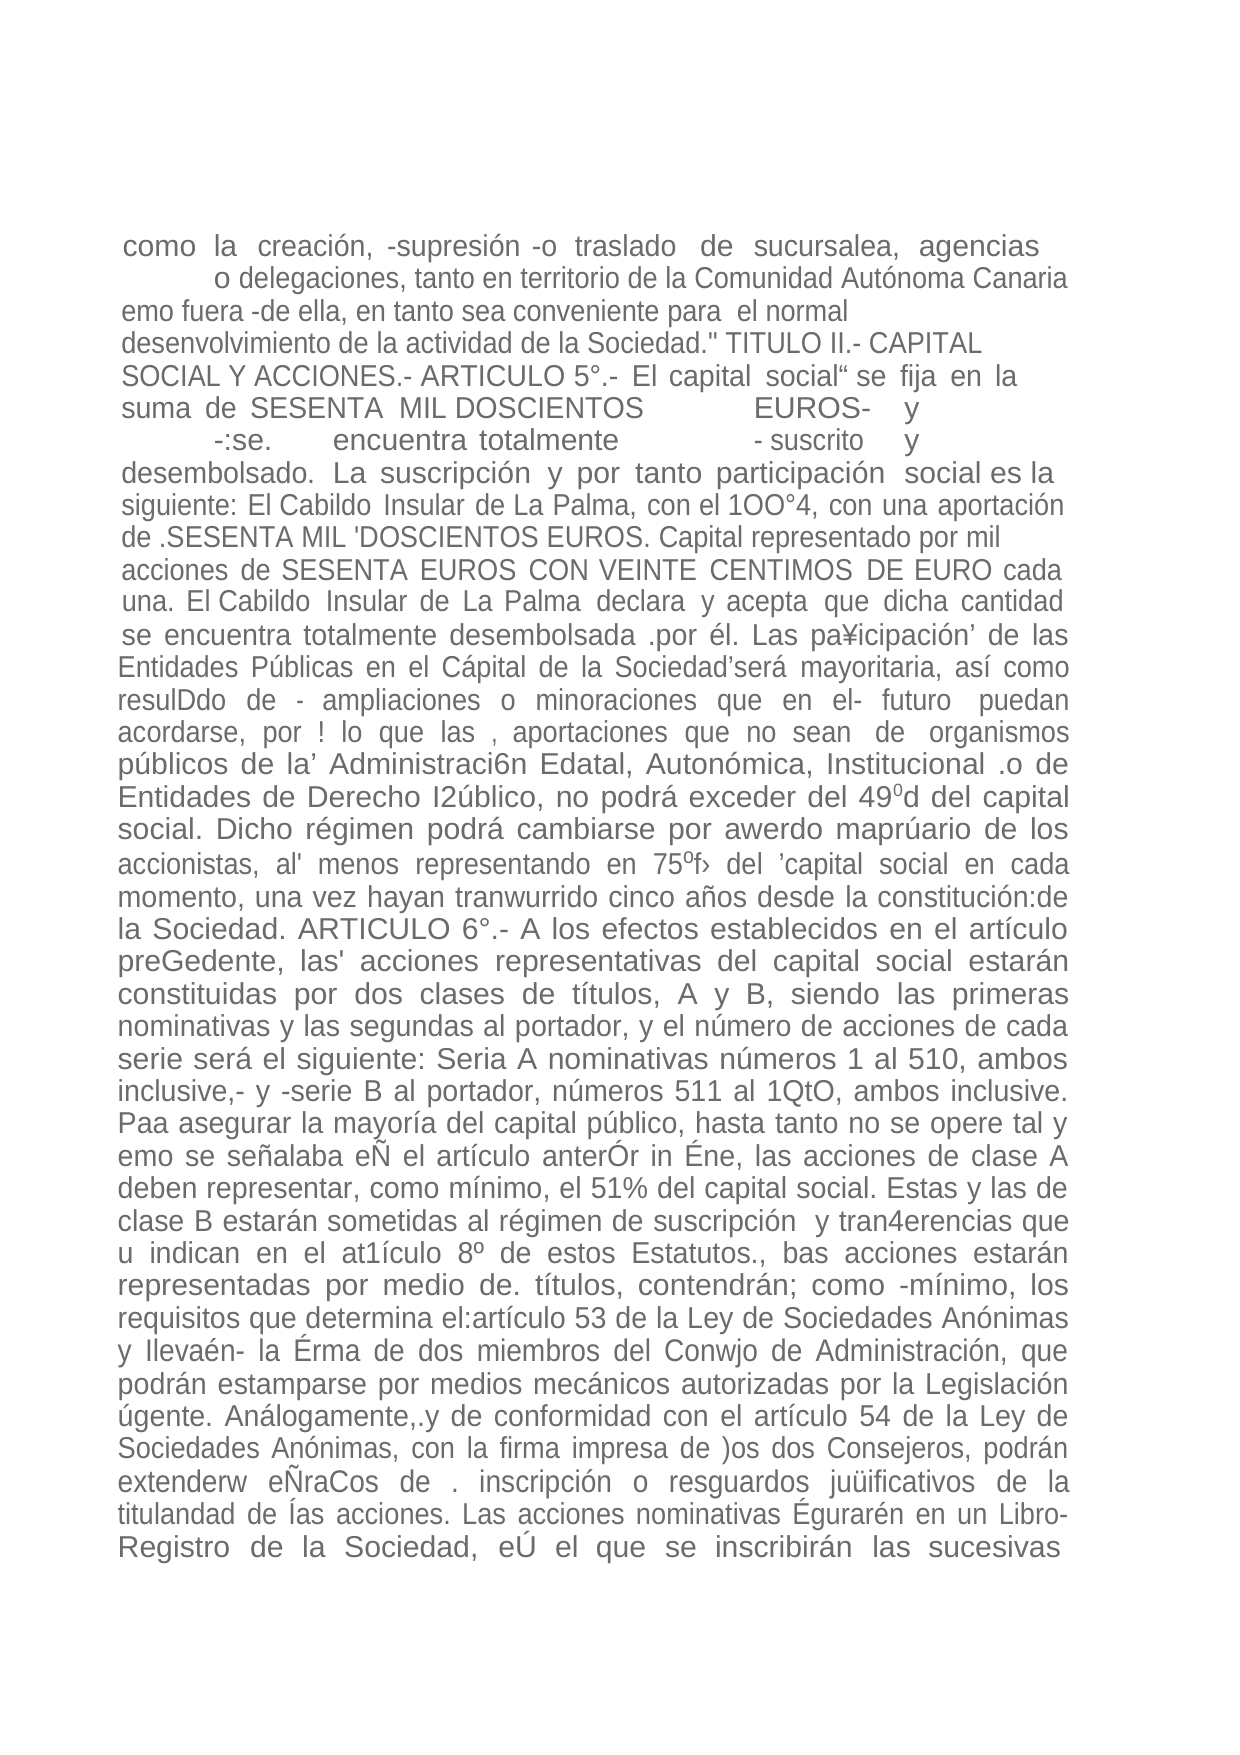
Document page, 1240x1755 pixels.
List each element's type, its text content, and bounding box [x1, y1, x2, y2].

text se encuentra totalmente desembolsada .por él. Las pa¥icipación’ de las Entidades Públicas en el Cápital de la Sociedad’será mayoritaria, así como resulDdo de - ampliaciones o minoraciones que en el- futuro puedan acordarse, por ! lo que las , aportaciones que no sean de organismos públicos de la’ Administraci6n Edatal, Autonómica, Institucional .o de Entidades de Derecho I2úblico, no podrá exceder del 490d del capital social. Dicho régimen podrá cambiarse por awerdo maprúario de los accionistas, al' menos representando en 75of› del ’capital social en cada momento, una vez hayan tranwurrido cinco años desde la constitución:de la Sociedad. ARTICULO 6°.- A los efectos establecidos en el artículo preGedente, las' acciones representativas del capital social estarán constituidas por dos clases de títulos, A y B, siendo las primeras nominativas y las segundas al portador, y el número de acciones de cada serie será el siguiente: Seria A nominativas números 1 al 510, ambos inclusive,- y -serie B al portador, números 511 al 1QtO, ambos inclusive. Paa asegurar la mayoría del capital público, hasta tanto no se opere tal y emo se señalaba eÑ el artículo anterÓr in Éne, las acciones de clase A deben representar, como mínimo, el 51% del capital social. Estas y las de clase B estarán sometidas al régimen de suscripción y tran4erencias que u indican en el at1ículo 8º de estos Estatutos., bas acciones estarán representadas por medio de. títulos, contendrán; como -mínimo, los requisitos que determina el:artículo 53 de la Ley de Sociedades Anónimas y Ilevaén- la Érma de dos miembros del Conwjo de Administración, que podrán estamparse por medios mecánicos autorizadas por la Legislación úgente. Análogamente,.y de conformidad con el artículo 54 de la Ley de Sociedades Anónimas, con la firma impresa de )os dos Consejeros, podrán extenderw eÑraCos de . inscripción o resguardos juüificativos de la titulandad de Ías acciones. Las acciones nominativas Égurarén en un Libro- Registro de la Sociedad, eÚ el que se inscribirán las sucesivas [117, 619, 1070, 1563]
text una. El Cabildo Insular de La Palma declara y acepta que dicha cantidad [122, 587, 1167, 618]
text como la creación, -supresión -o traslado de sucursalea, agencias o delegaciones, tanto en territorio de la Comunidad Autónoma Canaria emo fuera -de ella, en tanto sea conveniente para el normal desenvolvimiento de la actividad de la Sociedad." TITULO II.- CAPITAL SOCIAL Y ACCIONES.- ARTICULO 5°.- El capital social“ se fija en la suma de SESENTA MIL DOSCIENTOS EUROS- y -:se. encuentra totalmente - suscrito y desembolsado. La suscripción y por tanto participación social es la siguiente: El Cabildo Insular de La Palma, con el 1OO°4, con una aportación de .SESENTA MIL 'DOSCIENTOS EUROS. Capital representado por mil acciones de SESENTA EUROS CON VEINTE CENTIMOS DE EURO cada [121, 230, 1071, 587]
